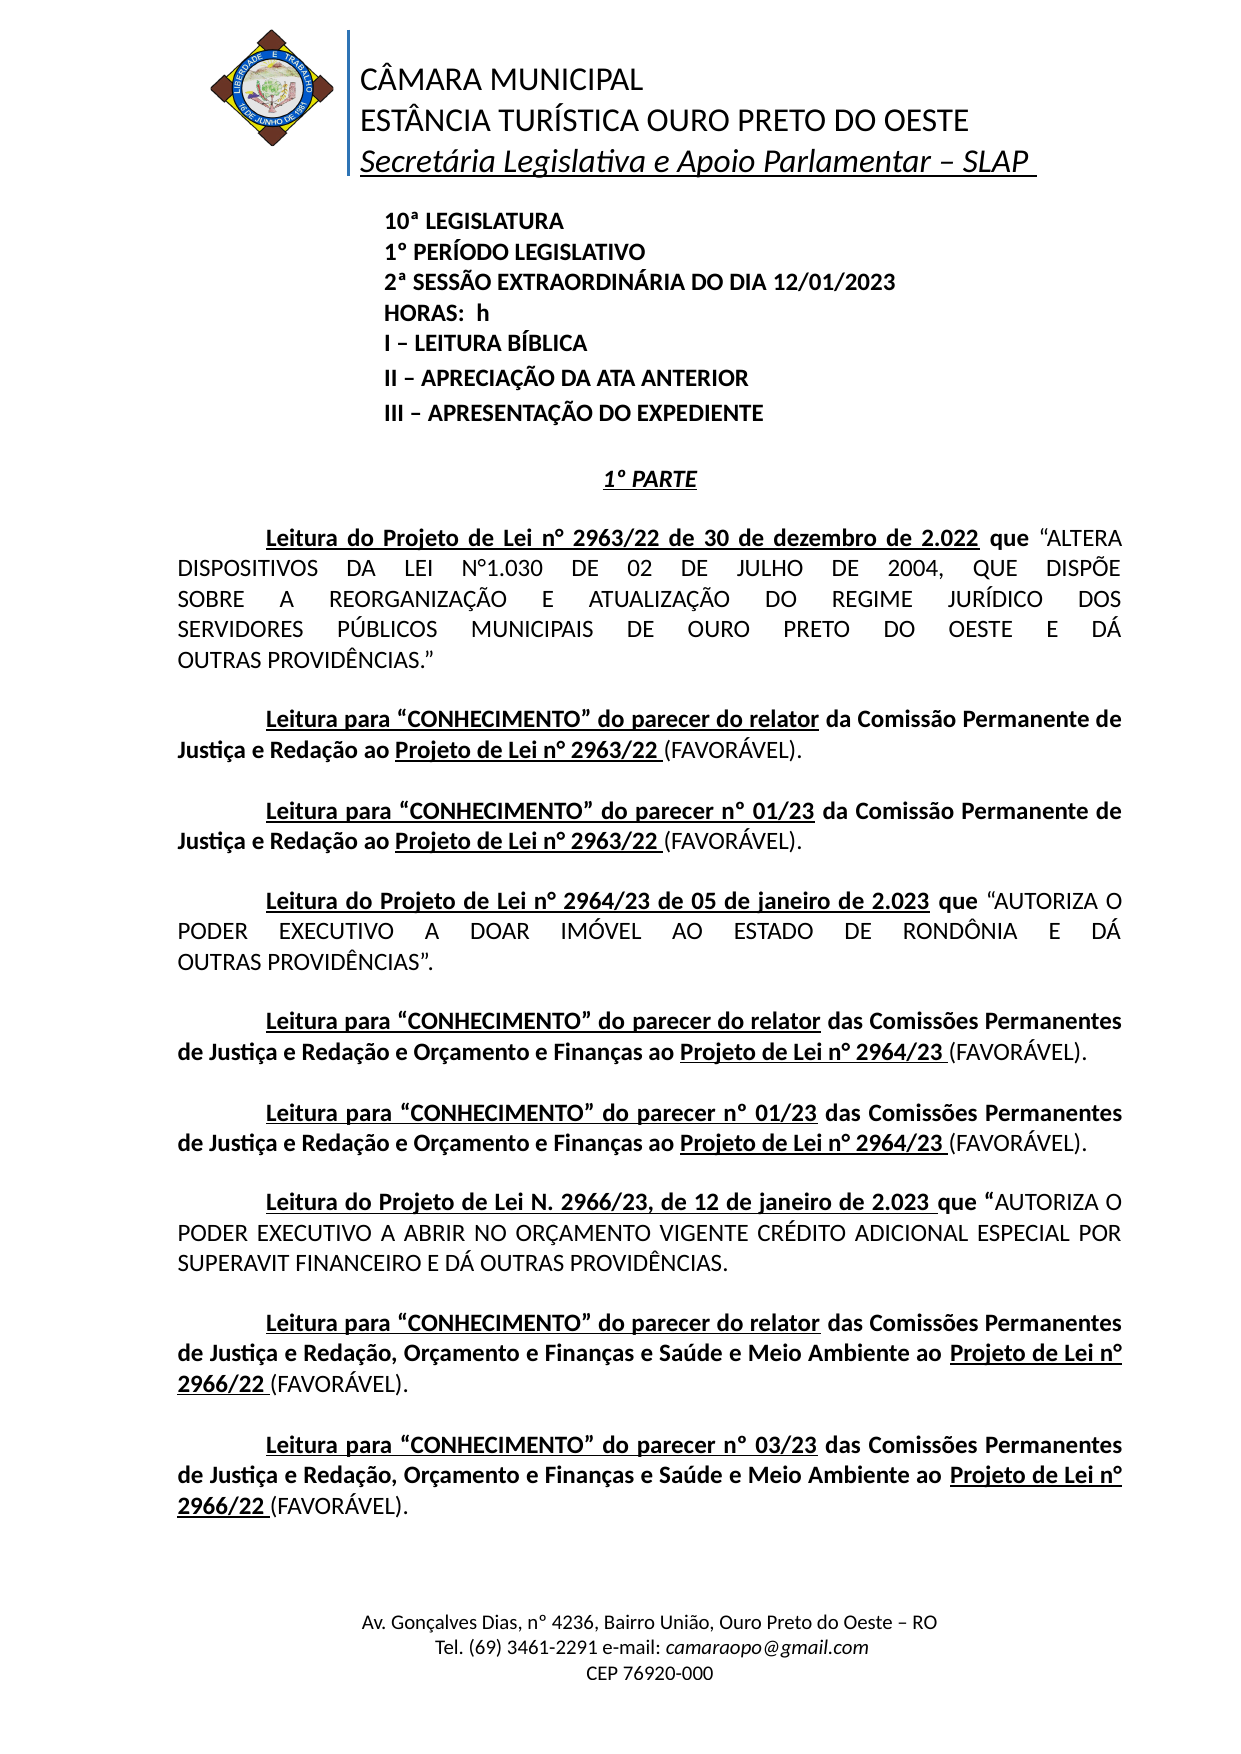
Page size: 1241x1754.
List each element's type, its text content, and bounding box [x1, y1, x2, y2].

text 10ª LEGISLATURA [384, 205, 1122, 236]
text II – APRECIAÇÃO DA ATA ANTERIOR [384, 362, 1122, 393]
text Leitura do Projeto de Lei N. 2966/23, de 12 de janeiro de 2.023 que “AUTORIZA O PODER EXECUTIVO A ABRIR NO ORÇAMENTO VIGENTE CRÉDITO ADICIONAL ESPECIAL POR SUPERAVIT FINANCEIRO E DÁ OUTRAS PROVIDÊNCIAS. [177, 1186, 1122, 1278]
text 1º PARTE [177, 463, 1122, 493]
text HORAS: h [384, 297, 1122, 327]
text Leitura do Projeto de Lei n° 2963/22 de 30 de dezembro de 2.022 que “ALTERA DISPOSITIVOS DA LEI N°1.030 DE 02 DE JULHO DE 2004, QUE DISPÕE SOBRE A REORGANIZAÇÃO E ATUALIZAÇÃO DO REGIME JURÍDICO DOS SERVIDORES PÚBLICOS MUNICIPAIS DE OURO PRETO DO OESTE E DÁ OUTRAS PROVIDÊNCIAS.” [177, 522, 1122, 675]
text 1º PERÍODO LEGISLATIVO [384, 236, 1122, 266]
text Leitura para “CONHECIMENTO” do parecer nº 03/23 das Comissões Permanentes de Justiça e Redação, Orçamento e Finanças e Saúde e Meio Ambiente ao Projeto de Lei n° 2966/22 (FAVORÁVEL). [177, 1429, 1122, 1520]
text Leitura para “CONHECIMENTO” do parecer do relator das Comissões Permanentes de Justiça e Redação, Orçamento e Finanças e Saúde e Meio Ambiente ao Projeto de Lei n° 2966/22 (FAVORÁVEL). [177, 1307, 1122, 1398]
text III – APRESENTAÇÃO DO EXPEDIENTE [384, 397, 1122, 428]
text 2ª SESSÃO EXTRAORDINÁRIA DO DIA 12/01/2023 [384, 266, 1122, 297]
text Leitura para “CONHECIMENTO” do parecer do relator das Comissões Permanentes de Justiça e Redação e Orçamento e Finanças ao Projeto de Lei n° 2964/23 (FAVORÁVEL). [177, 1005, 1122, 1066]
text Leitura do Projeto de Lei n° 2964/23 de 05 de janeiro de 2.023 que “AUTORIZA O PODER EXECUTIVO A DOAR IMÓVEL AO ESTADO DE RONDÔNIA E DÁ OUTRAS PROVIDÊNCIAS”. [177, 885, 1122, 976]
text Leitura para “CONHECIMENTO” do parecer nº 01/23 das Comissões Permanentes de Justiça e Redação e Orçamento e Finanças ao Projeto de Lei n° 2964/23 (FAVORÁVEL). [177, 1097, 1122, 1158]
text I – LEITURA BÍBLICA [384, 327, 1122, 358]
text Leitura para “CONHECIMENTO” do parecer do relator da Comissão Permanente de Justiça e Redação ao Projeto de Lei n° 2963/22 (FAVORÁVEL). [177, 703, 1122, 764]
text Leitura para “CONHECIMENTO” do parecer nº 01/23 da Comissão Permanente de Justiça e Redação ao Projeto de Lei n° 2963/22 (FAVORÁVEL). [177, 795, 1122, 856]
